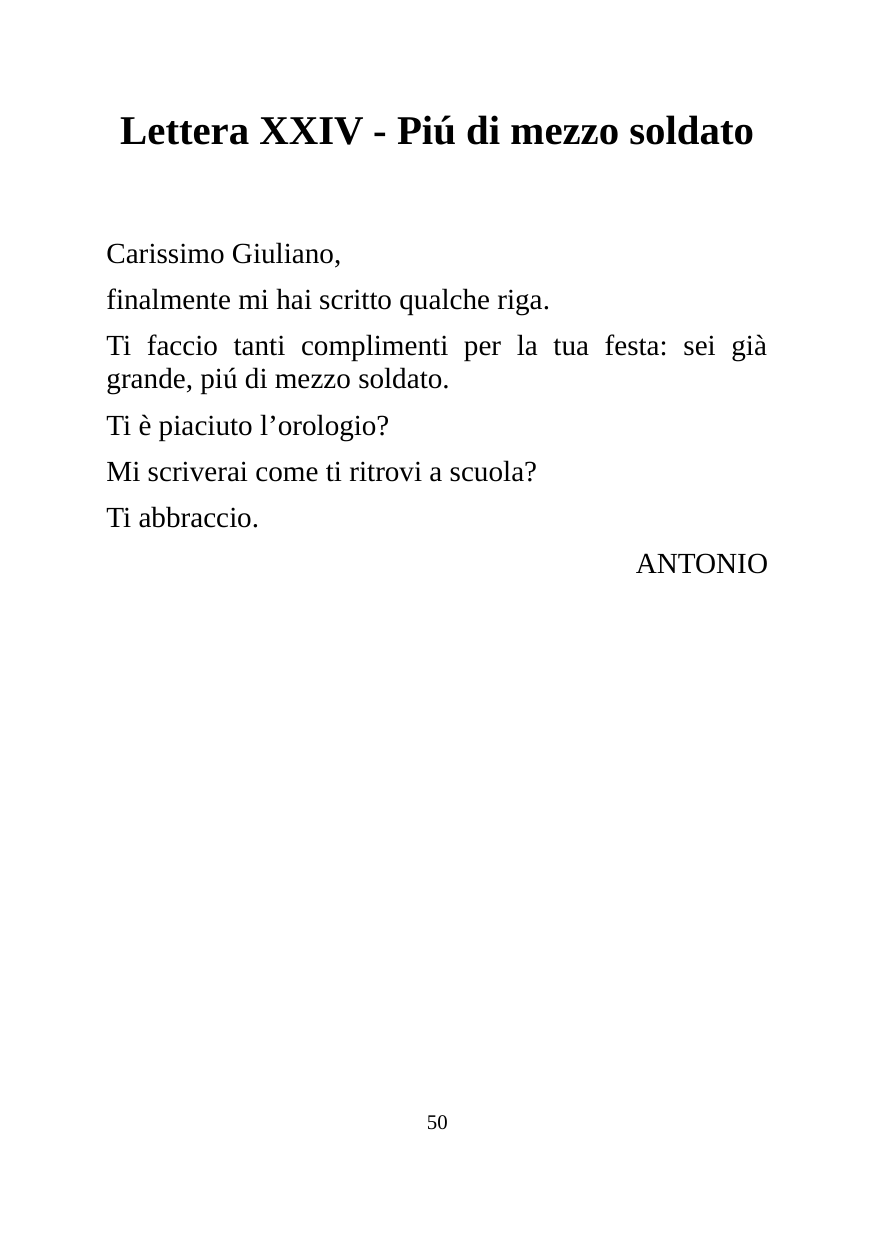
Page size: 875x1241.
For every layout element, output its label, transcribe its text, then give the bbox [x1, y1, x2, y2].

text finalmente mi hai scritto qualche riga. [106, 282, 768, 316]
text Mi scriverai come ti ritrovi a scuola? [106, 454, 768, 487]
text ANTONIO [106, 546, 768, 579]
text Ti è piaciuto l’orologio? [106, 408, 768, 441]
text Carissimo Giuliano, [106, 236, 768, 269]
subtitle Lettera XXIV - Piú di mezzo soldato [106, 106, 768, 153]
text Ti abbraccio. [106, 500, 768, 533]
text Ti faccio tanti complimenti per la tua festa: sei già grande, piú di mezzo soldato. [106, 328, 768, 395]
